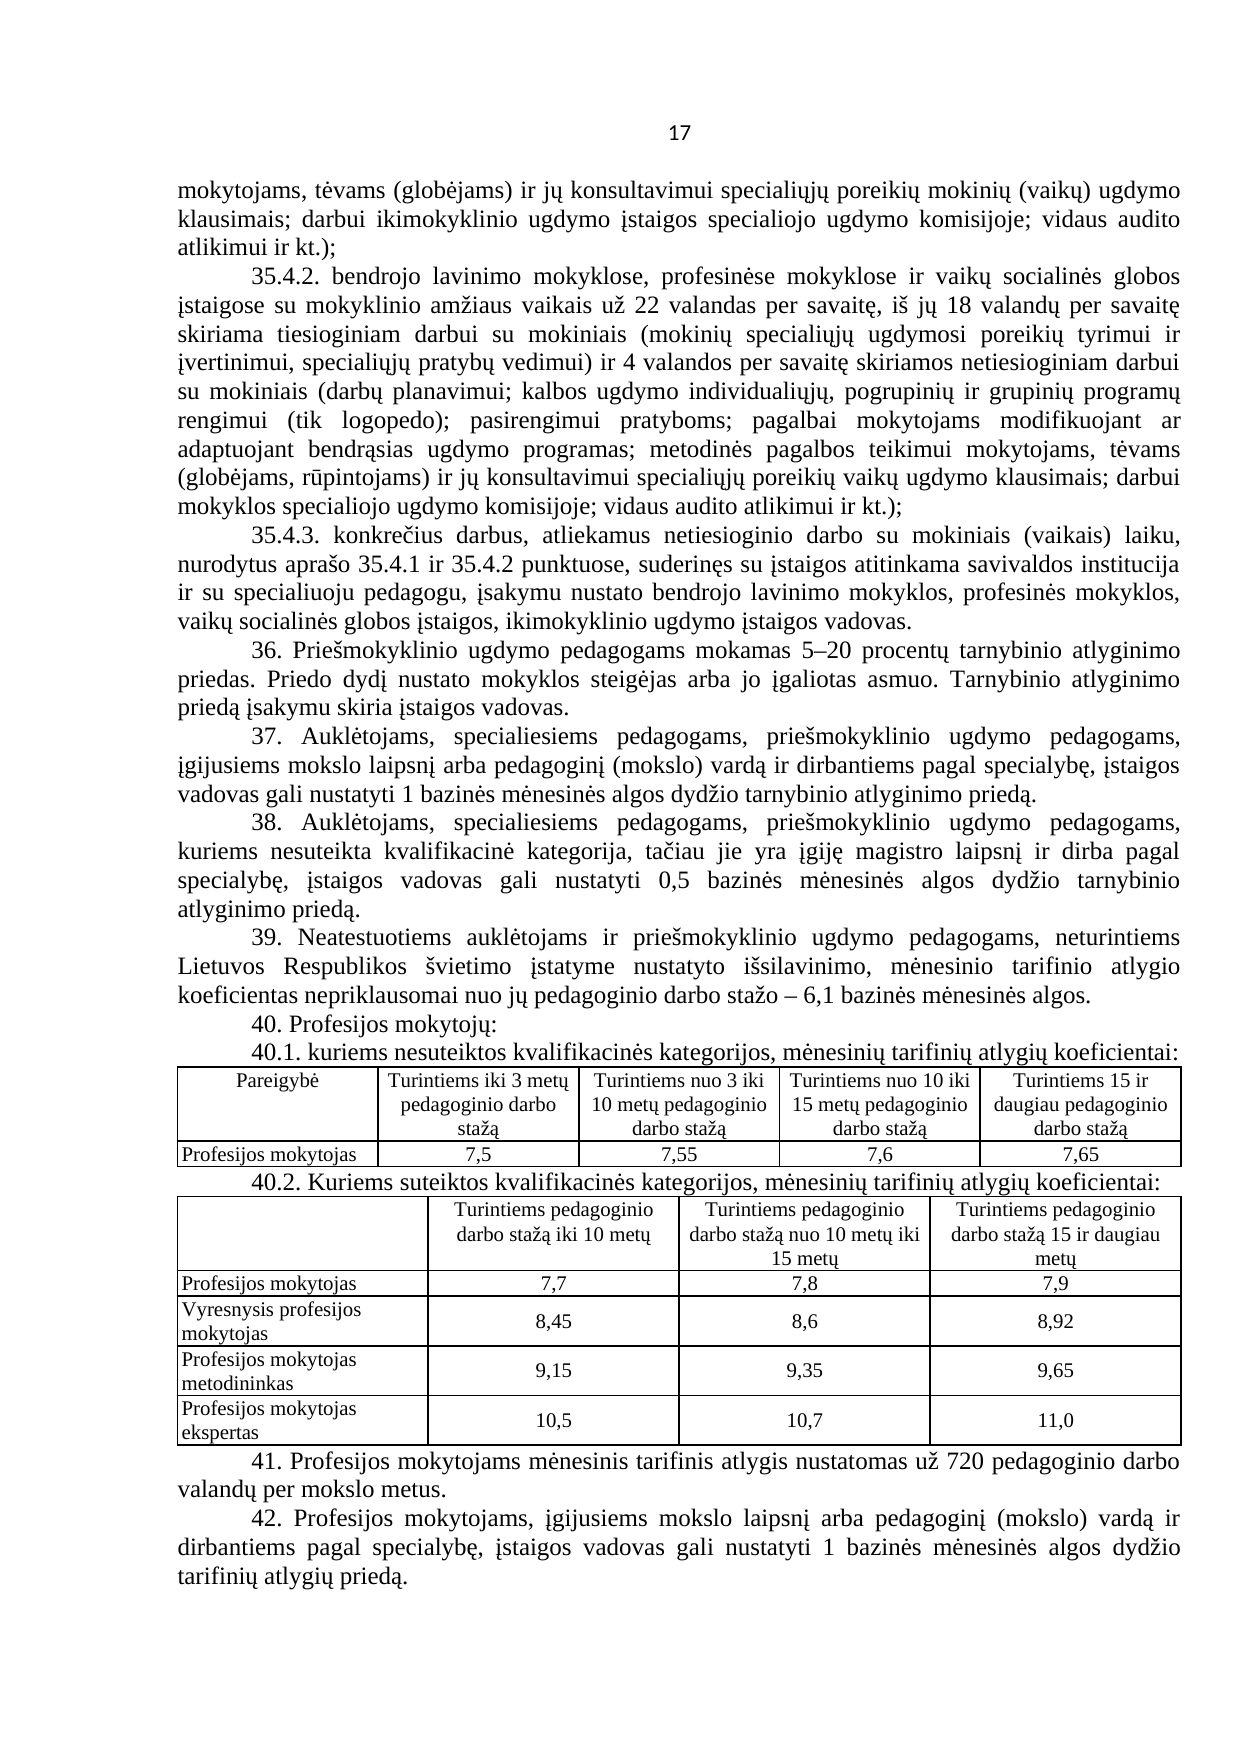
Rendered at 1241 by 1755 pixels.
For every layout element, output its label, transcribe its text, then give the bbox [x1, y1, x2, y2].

text 40. Profesijos mokytojų: [177, 1009, 1181, 1037]
text 39. Neatestuotiems auklėtojams ir priešmokyklinio ugdymo pedagogams, neturintiems Lietuvos Respublikos švietimo įstatyme nustatyto išsilavinimo, mėnesinio tarifinio atlygio koeficientas nepriklausomai nuo jų pedagoginio darbo stažo – 6,1 bazinės mėnesinės algos. [177, 922, 1181, 1009]
table_header [178, 1197, 427, 1269]
table_cell 10,7 [680, 1396, 929, 1444]
table_header Pareigybė [178, 1068, 377, 1140]
text 42. Profesijos mokytojams, įgijusiems mokslo laipsnį arba pedagoginį (mokslo) vardą ir dirbantiems pagal specialybę, įstaigos vadovas gali nustatyti 1 bazinės mėnesinės algos dydžio tarifinių atlygių priedą. [177, 1503, 1181, 1589]
table_cell 8,6 [680, 1297, 929, 1345]
text 35.4.2. bendrojo lavinimo mokyklose, profesinėse mokyklose ir vaikų socialinės globos įstaigose su mokyklinio amžiaus vaikais už 22 valandas per savaitę, iš jų 18 valandų per savaitę skiriama tiesioginiam darbui su mokiniais (mokinių specialiųjų ugdymosi poreikių tyrimui ir įvertinimui, specialiųjų pratybų vedimui) ir 4 valandos per savaitę skiriamos netiesioginiam darbui su mokiniais (darbų planavimui; kalbos ugdymo individualiųjų, pogrupinių ir grupinių programų rengimui (tik logopedo); pasirengimui pratyboms; pagalbai mokytojams modifikuojant ar adaptuojant bendrąsias ugdymo programas; metodinės pagalbos teikimui mokytojams, tėvams (globėjams, rūpintojams) ir jų konsultavimui specialiųjų poreikių vaikų ugdymo klausimais; darbui mokyklos specialiojo ugdymo komisijoje; vidaus audito atlikimui ir kt.); [177, 261, 1181, 520]
table_cell 9,35 [680, 1347, 929, 1394]
table_cell 9,65 [931, 1347, 1180, 1394]
text 41. Profesijos mokytojams mėnesinis tarifinis atlygis nustatomas už 720 pedagoginio darbo valandų per mokslo metus. [177, 1446, 1181, 1503]
text 35.4.3. konkrečius darbus, atliekamus netiesioginio darbo su mokiniais (vaikais) laiku, nurodytus aprašo 35.4.1 ir 35.4.2 punktuose, suderinęs su įstaigos atitinkama savivaldos institucija ir su specialiuoju pedagogu, įsakymu nustato bendrojo lavinimo mokyklos, profesinės mokyklos, vaikų socialinės globos įstaigos, ikimokyklinio ugdymo įstaigos vadovas. [177, 520, 1181, 635]
table_header Turintiems pedagoginio darbo stažą iki 10 metų [429, 1197, 678, 1269]
text mokytojams, tėvams (globėjams) ir jų konsultavimui specialiųjų poreikių mokinių (vaikų) ugdymo klausimais; darbui ikimokyklinio ugdymo įstaigos specialiojo ugdymo komisijoje; vidaus audito atlikimui ir kt.); [177, 175, 1181, 261]
table_cell 10,5 [429, 1396, 678, 1444]
table_cell 8,45 [429, 1297, 678, 1345]
text 37. Auklėtojams, specialiesiems pedagogams, priešmokyklinio ugdymo pedagogams, įgijusiems mokslo laipsnį arba pedagoginį (mokslo) vardą ir dirbantiems pagal specialybę, įstaigos vadovas gali nustatyti 1 bazinės mėnesinės algos dydžio tarnybinio atlyginimo priedą. [177, 721, 1181, 807]
table_cell 7,55 [775, 1142, 779, 1166]
table_cell 11,0 [931, 1396, 1180, 1444]
text 36. Priešmokyklinio ugdymo pedagogams mokamas 5–20 procentų tarnybinio atlyginimo priedas. Priedo dydį nustato mokyklos steigėjas arba jo įgaliotas asmuo. Tarnybinio atlyginimo priedą įsakymu skiria įstaigos vadovas. [177, 635, 1181, 721]
table_cell 8,92 [931, 1297, 1180, 1345]
text 40.2. Kuriems suteiktos kvalifikacinės kategorijos, mėnesinių tarifinių atlygių koeficientai: [177, 1167, 1181, 1196]
text 40.1. kuriems nesuteiktos kvalifikacinės kategorijos, mėnesinių tarifinių atlygių koeficientai: [177, 1037, 1181, 1066]
table_cell 7,5 [574, 1142, 578, 1166]
table_cell 9,15 [429, 1347, 678, 1394]
text 38. Auklėtojams, specialiesiems pedagogams, priešmokyklinio ugdymo pedagogams, kuriems nesuteikta kvalifikacinė kategorija, tačiau jie yra įgiję magistro laipsnį ir dirba pagal specialybę, įstaigos vadovas gali nustatyti 0,5 bazinės mėnesinės algos dydžio tarnybinio atlyginimo priedą. [177, 807, 1181, 922]
